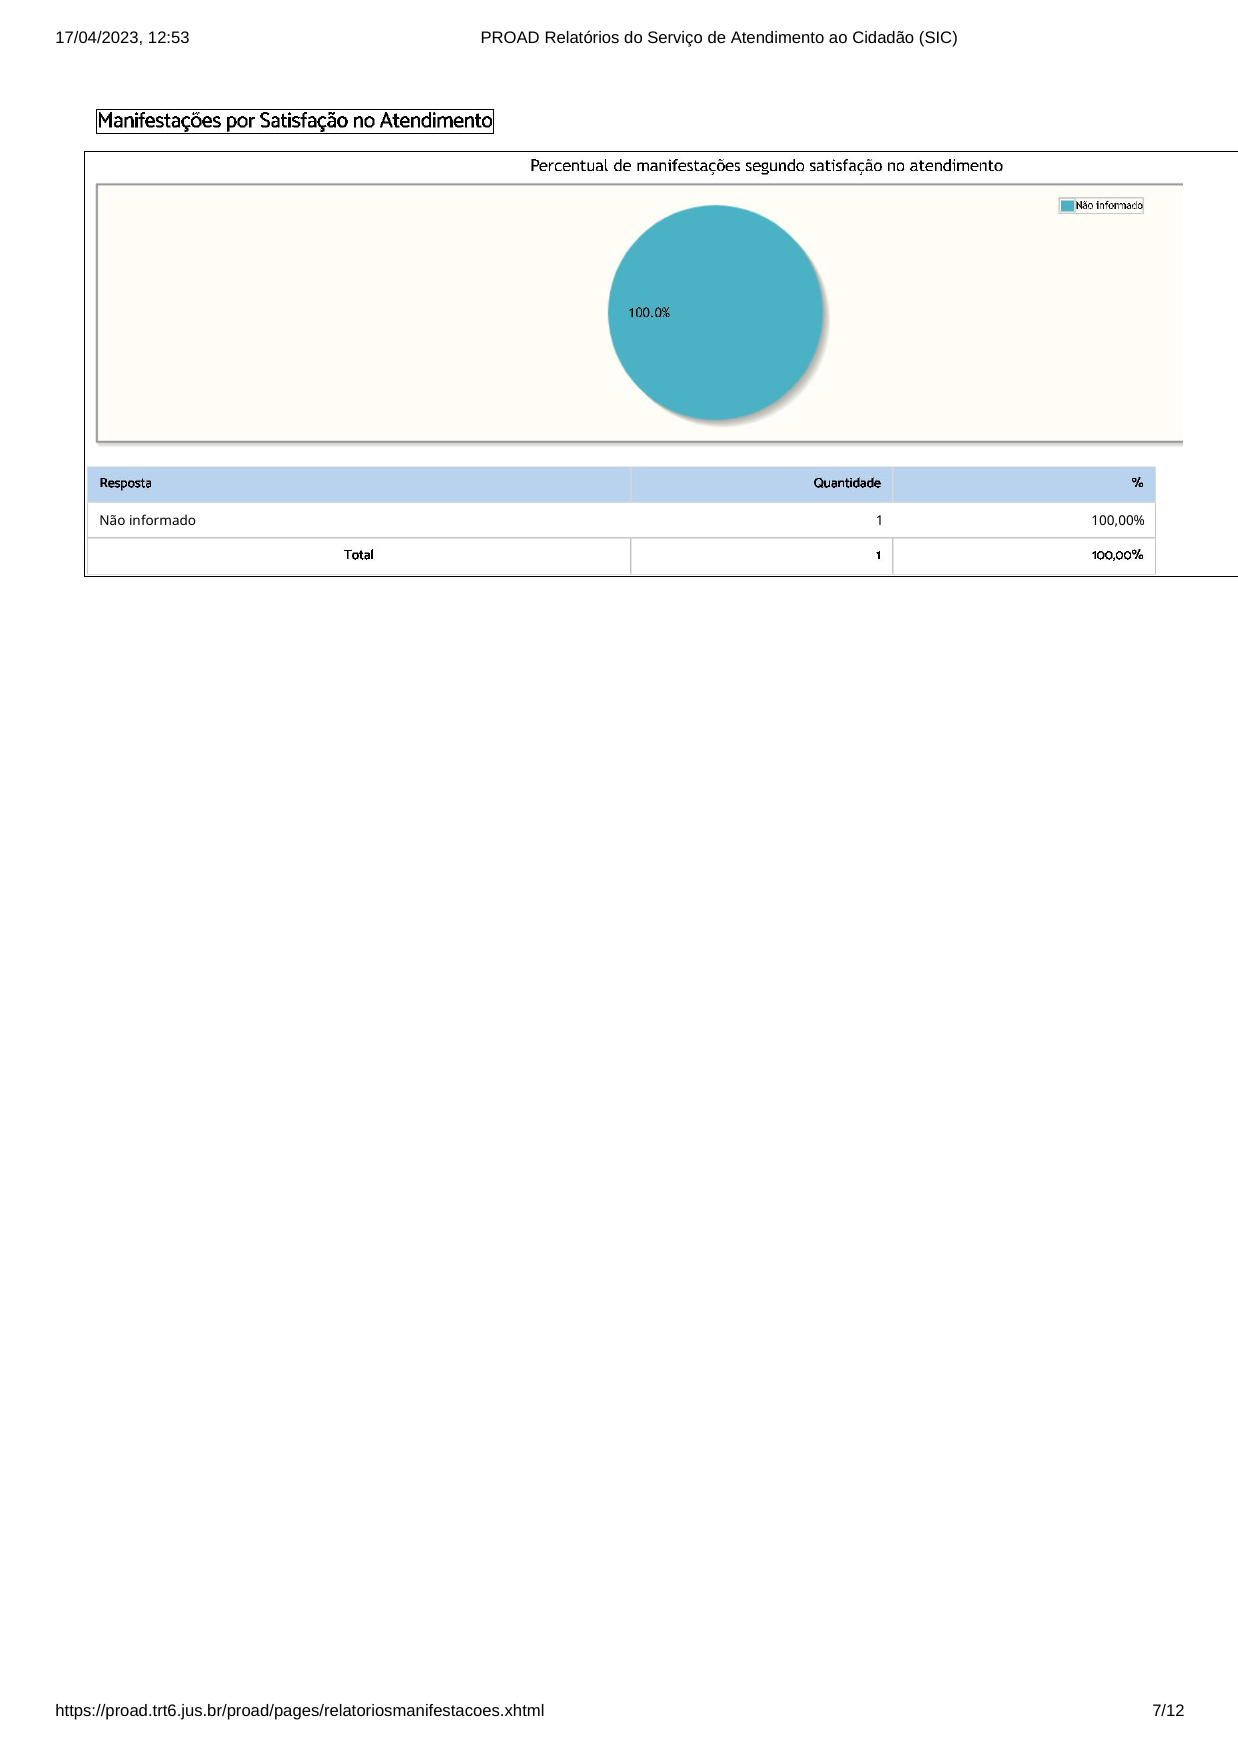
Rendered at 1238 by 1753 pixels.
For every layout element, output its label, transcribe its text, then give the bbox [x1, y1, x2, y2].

text 1 [876, 508, 901, 530]
text 1 [55, 29, 64, 47]
text https://proad.trt6.jus.br/proad/pages/relatoriosmanifestacoes.xhtml [55, 1702, 569, 1720]
text PROAD Relatórios do Serviço de Atendimento ao Cidadão (SIC) [480, 29, 982, 47]
picture [97, 110, 493, 133]
picture [85, 152, 1238, 576]
text 7/04/2023, 12:53 [64, 29, 214, 47]
text 100,00% [1091, 507, 1163, 530]
text 7/12 [1152, 1702, 1209, 1720]
text Não informado [99, 508, 206, 530]
